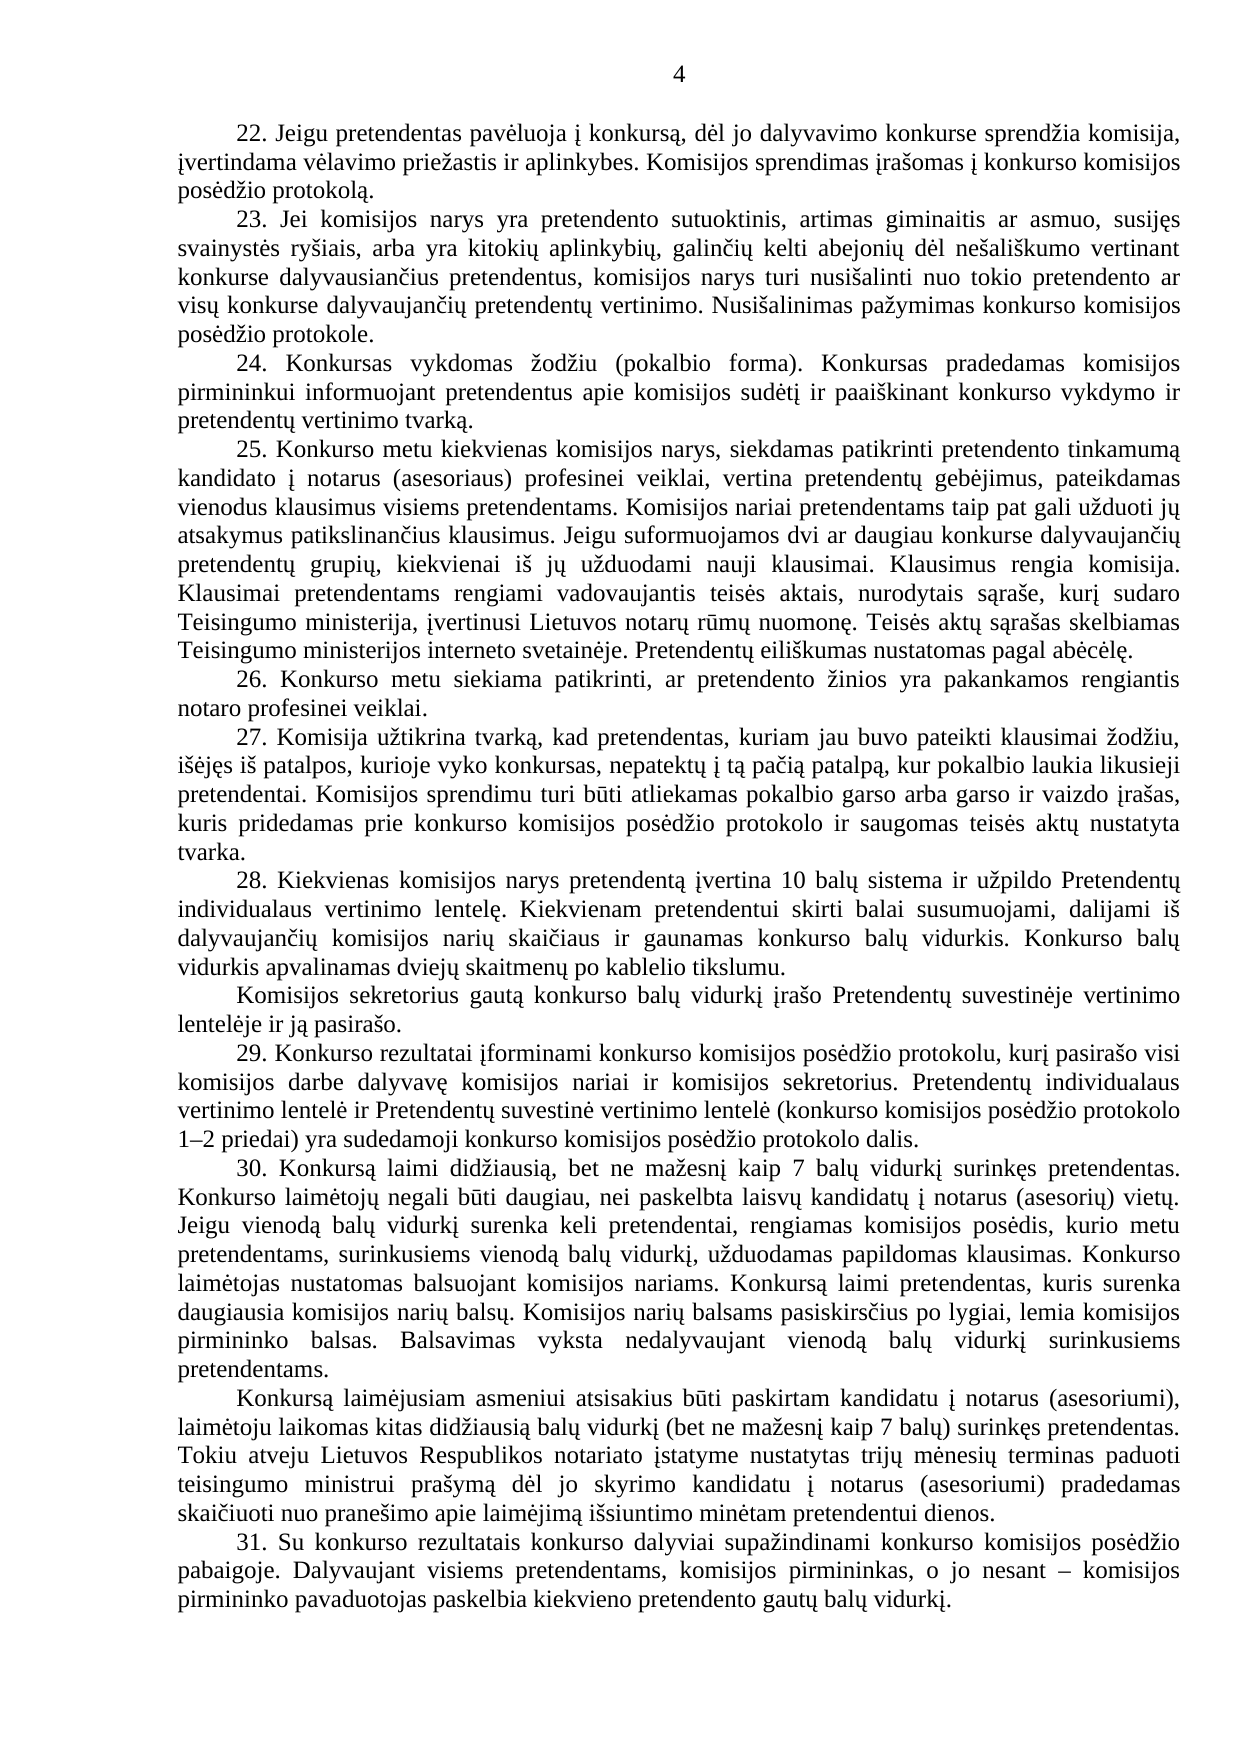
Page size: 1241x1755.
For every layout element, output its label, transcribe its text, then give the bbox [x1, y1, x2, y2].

text 22. Jeigu pretendentas pavėluoja į konkursą, dėl jo dalyvavimo konkurse sprendžia komisija, įvertindama vėlavimo priežastis ir aplinkybes. Komisijos sprendimas įrašomas į konkurso komisijos posėdžio protokolą. [177, 118, 1181, 204]
text 28. Kiekvienas komisijos narys pretendentą įvertina 10 balų sistema ir užpildo Pretendentų individualaus vertinimo lentelę. Kiekvienam pretendentui skirti balai susumuojami, dalijami iš dalyvaujančių komisijos narių skaičiaus ir gaunamas konkurso balų vidurkis. Konkurso balų vidurkis apvalinamas dviejų skaitmenų po kablelio tikslumu. [177, 866, 1181, 981]
text 27. Komisija užtikrina tvarką, kad pretendentas, kuriam jau buvo pateikti klausimai žodžiu, išėjęs iš patalpos, kurioje vyko konkursas, nepatektų į tą pačią patalpą, kur pokalbio laukia likusieji pretendentai. Komisijos sprendimu turi būti atliekamas pokalbio garso arba garso ir vaizdo įrašas, kuris pridedamas prie konkurso komisijos posėdžio protokolo ir saugomas teisės aktų nustatyta tvarka. [177, 722, 1181, 866]
text Komisijos sekretorius gautą konkurso balų vidurkį įrašo Pretendentų suvestinėje vertinimo lentelėje ir ją pasirašo. [177, 981, 1181, 1038]
text 24. Konkursas vykdomas žodžiu (pokalbio forma). Konkursas pradedamas komisijos pirmininkui informuojant pretendentus apie komisijos sudėtį ir paaiškinant konkurso vykdymo ir pretendentų vertinimo tvarką. [177, 348, 1181, 434]
text 26. Konkurso metu siekiama patikrinti, ar pretendento žinios yra pakankamos rengiantis notaro profesinei veiklai. [177, 664, 1181, 722]
text 30. Konkursą laimi didžiausią, bet ne mažesnį kaip 7 balų vidurkį surinkęs pretendentas. Konkurso laimėtojų negali būti daugiau, nei paskelbta laisvų kandidatų į notarus (asesorių) vietų. Jeigu vienodą balų vidurkį surenka keli pretendentai, rengiamas komisijos posėdis, kurio metu pretendentams, surinkusiems vienodą balų vidurkį, užduodamas papildomas klausimas. Konkurso laimėtojas nustatomas balsuojant komisijos nariams. Konkursą laimi pretendentas, kuris surenka daugiausia komisijos narių balsų. Komisijos narių balsams pasiskirsčius po lygiai, lemia komisijos pirmininko balsas. Balsavimas vyksta nedalyvaujant vienodą balų vidurkį surinkusiems pretendentams. [177, 1153, 1181, 1383]
text Konkursą laimėjusiam asmeniui atsisakius būti paskirtam kandidatu į notarus (asesoriumi), laimėtoju laikomas kitas didžiausią balų vidurkį (bet ne mažesnį kaip 7 balų) surinkęs pretendentas. Tokiu atveju Lietuvos Respublikos notariato įstatyme nustatytas trijų mėnesių terminas paduoti teisingumo ministrui prašymą dėl jo skyrimo kandidatu į notarus (asesoriumi) pradedamas skaičiuoti nuo pranešimo apie laimėjimą išsiuntimo minėtam pretendentui dienos. [177, 1383, 1181, 1527]
text 23. Jei komisijos narys yra pretendento sutuoktinis, artimas giminaitis ar asmuo, susijęs svainystės ryšiais, arba yra kitokių aplinkybių, galinčių kelti abejonių dėl nešališkumo vertinant konkurse dalyvausiančius pretendentus, komisijos narys turi nusišalinti nuo tokio pretendento ar visų konkurse dalyvaujančių pretendentų vertinimo. Nusišalinimas pažymimas konkurso komisijos posėdžio protokole. [177, 204, 1181, 348]
text 31. Su konkurso rezultatais konkurso dalyviai supažindinami konkurso komisijos posėdžio pabaigoje. Dalyvaujant visiems pretendentams, komisijos pirmininkas, o jo nesant – komisijos pirmininko pavaduotojas paskelbia kiekvieno pretendento gautų balų vidurkį. [177, 1527, 1181, 1613]
text 29. Konkurso rezultatai įforminami konkurso komisijos posėdžio protokolu, kurį pasirašo visi komisijos darbe dalyvavę komisijos nariai ir komisijos sekretorius. Pretendentų individualaus vertinimo lentelė ir Pretendentų suvestinė vertinimo lentelė (konkurso komisijos posėdžio protokolo 1–2 priedai) yra sudedamoji konkurso komisijos posėdžio protokolo dalis. [177, 1038, 1181, 1153]
text 25. Konkurso metu kiekvienas komisijos narys, siekdamas patikrinti pretendento tinkamumą kandidato į notarus (asesoriaus) profesinei veiklai, vertina pretendentų gebėjimus, pateikdamas vienodus klausimus visiems pretendentams. Komisijos nariai pretendentams taip pat gali užduoti jų atsakymus patikslinančius klausimus. Jeigu suformuojamos dvi ar daugiau konkurse dalyvaujančių pretendentų grupių, kiekvienai iš jų užduodami nauji klausimai. Klausimus rengia komisija. Klausimai pretendentams rengiami vadovaujantis teisės aktais, nurodytais sąraše, kurį sudaro Teisingumo ministerija, įvertinusi Lietuvos notarų rūmų nuomonę. Teisės aktų sąrašas skelbiamas Teisingumo ministerijos interneto svetainėje. Pretendentų eiliškumas nustatomas pagal abėcėlę. [177, 434, 1181, 664]
